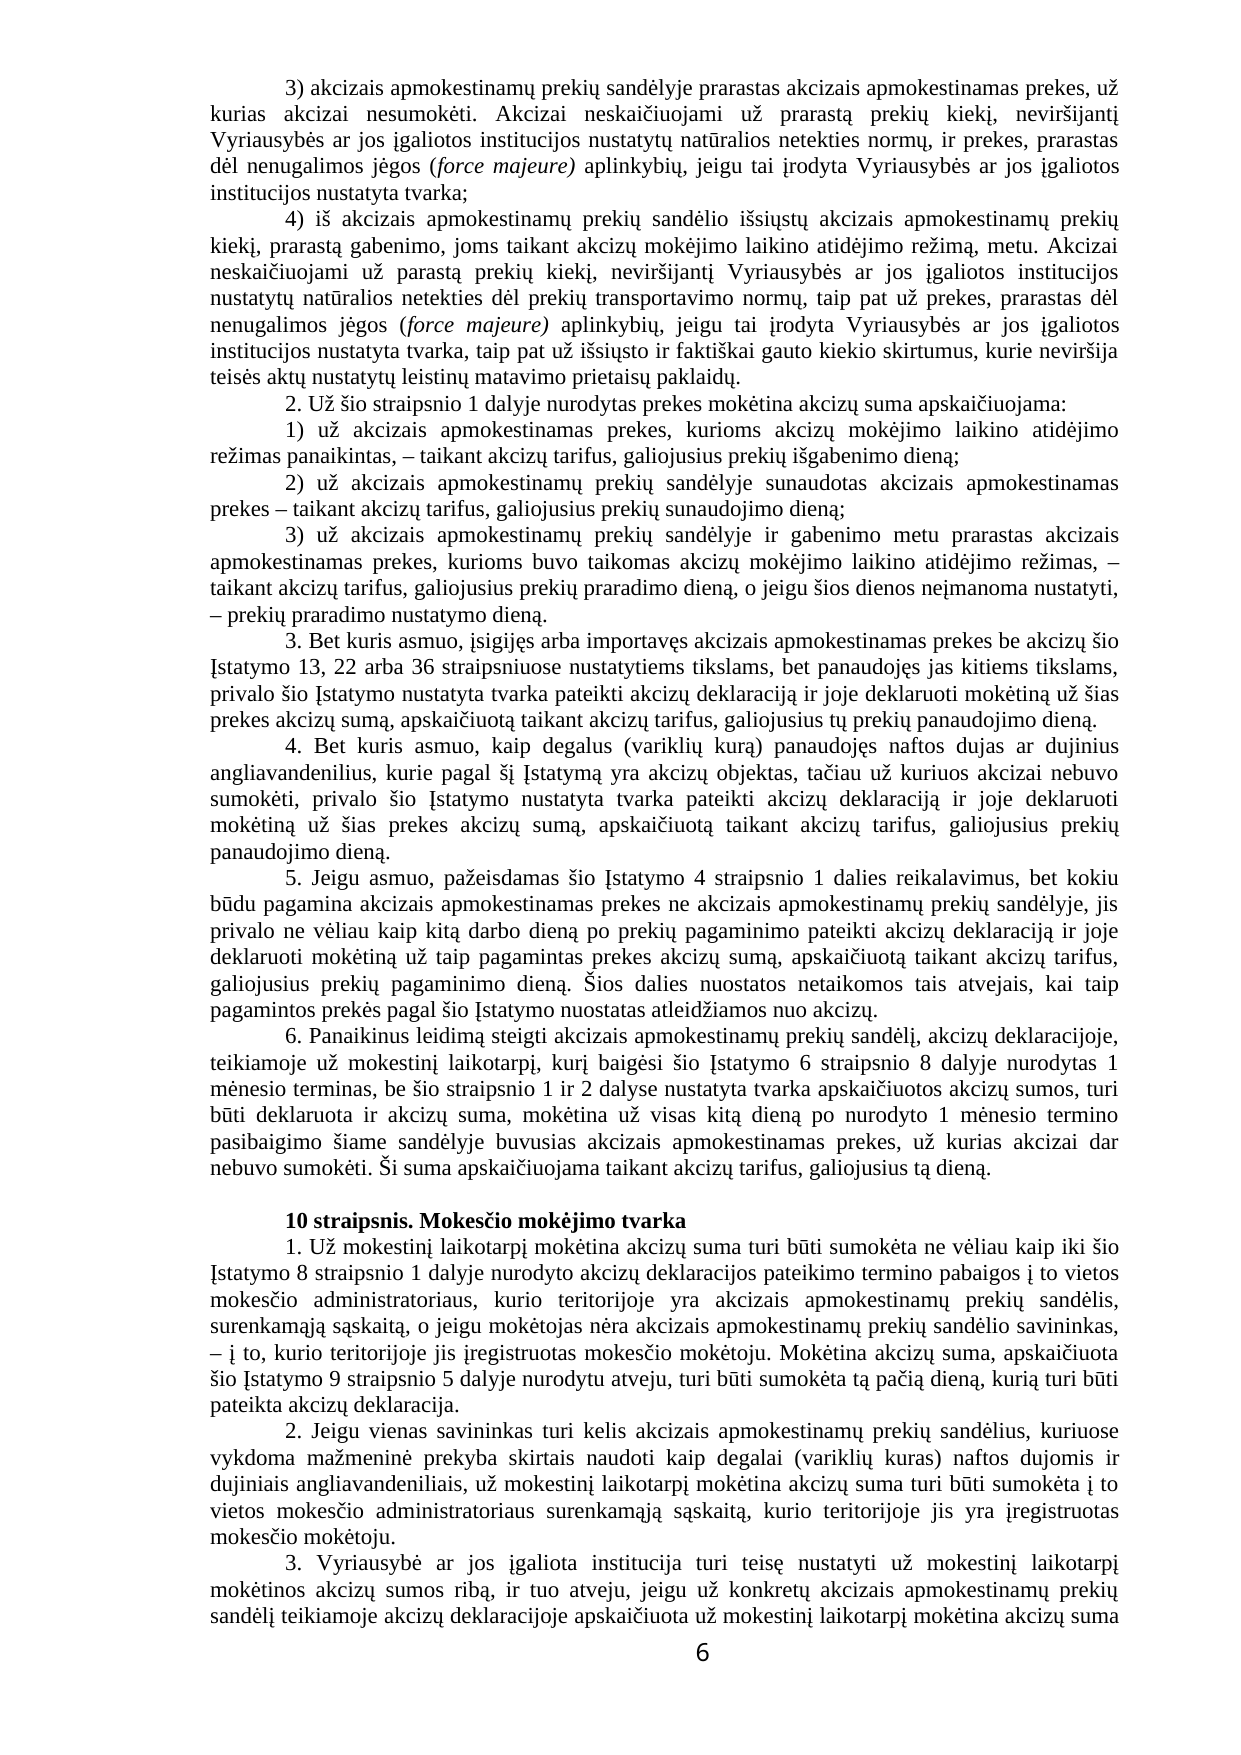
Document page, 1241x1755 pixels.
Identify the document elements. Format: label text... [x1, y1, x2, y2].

text 5. Jeigu asmuo, pažeisdamas šio Įstatymo 4 straipsnio 1 dalies reikalavimus, bet kokiu būdu pagamina akcizais apmokestinamas prekes ne akcizais apmokestinamų prekių sandėlyje, jis privalo ne vėliau kaip kitą darbo dieną po prekių pagaminimo pateikti akcizų deklaraciją ir joje deklaruoti mokėtiną už taip pagamintas prekes akcizų sumą, apskaičiuotą taikant akcizų tarifus, galiojusius prekių pagaminimo dieną. Šios dalies nuostatos netaikomos tais atvejais, kai taip pagamintos prekės pagal šio Įstatymo nuostatas atleidžiamos nuo akcizų. [210, 864, 1120, 1022]
text 4. Bet kuris asmuo, kaip degalus (variklių kurą) panaudojęs naftos dujas ar dujinius angliavandenilius, kurie pagal šį Įstatymą yra akcizų objektas, tačiau už kuriuos akcizai nebuvo sumokėti, privalo šio Įstatymo nustatyta tvarka pateikti akcizų deklaraciją ir joje deklaruoti mokėtiną už šias prekes akcizų sumą, apskaičiuotą taikant akcizų tarifus, galiojusius prekių panaudojimo dieną. [210, 732, 1120, 864]
text 1. Už mokestinį laikotarpį mokėtina akcizų suma turi būti sumokėta ne vėliau kaip iki šio Įstatymo 8 straipsnio 1 dalyje nurodyto akcizų deklaracijos pateikimo termino pabaigos į to vietos mokesčio administratoriaus, kurio teritorijoje yra akcizais apmokestinamų prekių sandėlis, surenkamąją sąskaitą, o jeigu mokėtojas nėra akcizais apmokestinamų prekių sandėlio savininkas, – į to, kurio teritorijoje jis įregistruotas mokesčio mokėtoju. Mokėtina akcizų suma, apskaičiuota šio Įstatymo 9 straipsnio 5 dalyje nurodytu atveju, turi būti sumokėta tą pačią dieną, kurią turi būti pateikta akcizų deklaracija. [210, 1233, 1120, 1418]
text 3. Bet kuris asmuo, įsigijęs arba importavęs akcizais apmokestinamas prekes be akcizų šio Įstatymo 13, 22 arba 36 straipsniuose nustatytiems tikslams, bet panaudojęs jas kitiems tikslams, privalo šio Įstatymo nustatyta tvarka pateikti akcizų deklaraciją ir joje deklaruoti mokėtiną už šias prekes akcizų sumą, apskaičiuotą taikant akcizų tarifus, galiojusius tų prekių panaudojimo dieną. [210, 627, 1120, 732]
text 3. Vyriausybė ar jos įgaliota institucija turi teisę nustatyti už mokestinį laikotarpį mokėtinos akcizų sumos ribą, ir tuo atveju, jeigu už konkretų akcizais apmokestinamų prekių sandėlį teikiamoje akcizų deklaracijoje apskaičiuota už mokestinį laikotarpį mokėtina akcizų suma [210, 1549, 1120, 1628]
text 10 straipsnis. Mokesčio mokėjimo tvarka [210, 1207, 1120, 1233]
text 4) iš akcizais apmokestinamų prekių sandėlio išsiųstų akcizais apmokestinamų prekių kiekį, prarastą gabenimo, joms taikant akcizų mokėjimo laikino atidėjimo režimą, metu. Akcizai neskaičiuojami už parastą prekių kiekį, neviršijantį Vyriausybės ar jos įgaliotos institucijos nustatytų natūralios netekties dėl prekių transportavimo normų, taip pat už prekes, prarastas dėl nenugalimos jėgos (force majeure) aplinkybių, jeigu tai įrodyta Vyriausybės ar jos įgaliotos institucijos nustatyta tvarka, taip pat už išsiųsto ir faktiškai gauto kiekio skirtumus, kurie neviršija teisės aktų nustatytų leistinų matavimo prietaisų paklaidų. [210, 205, 1120, 390]
text 3) už akcizais apmokestinamų prekių sandėlyje ir gabenimo metu prarastas akcizais apmokestinamas prekes, kurioms buvo taikomas akcizų mokėjimo laikino atidėjimo režimas, – taikant akcizų tarifus, galiojusius prekių praradimo dieną, o jeigu šios dienos neįmanoma nustatyti, – prekių praradimo nustatymo dieną. [210, 522, 1120, 627]
text 2) už akcizais apmokestinamų prekių sandėlyje sunaudotas akcizais apmokestinamas prekes – taikant akcizų tarifus, galiojusius prekių sunaudojimo dieną; [210, 469, 1120, 522]
text 2. Jeigu vienas savininkas turi kelis akcizais apmokestinamų prekių sandėlius, kuriuose vykdoma mažmeninė prekyba skirtais naudoti kaip degalai (variklių kuras) naftos dujomis ir dujiniais angliavandeniliais, už mokestinį laikotarpį mokėtina akcizų suma turi būti sumokėta į to vietos mokesčio administratoriaus surenkamąją sąskaitą, kurio teritorijoje jis yra įregistruotas mokesčio mokėtoju. [210, 1418, 1120, 1549]
text 2. Už šio straipsnio 1 dalyje nurodytas prekes mokėtina akcizų suma apskaičiuojama: [210, 390, 1120, 416]
text 6. Panaikinus leidimą steigti akcizais apmokestinamų prekių sandėlį, akcizų deklaracijoje, teikiamoje už mokestinį laikotarpį, kurį baigėsi šio Įstatymo 6 straipsnio 8 dalyje nurodytas 1 mėnesio terminas, be šio straipsnio 1 ir 2 dalyse nustatyta tvarka apskaičiuotos akcizų sumos, turi būti deklaruota ir akcizų suma, mokėtina už visas kitą dieną po nurodyto 1 mėnesio termino pasibaigimo šiame sandėlyje buvusias akcizais apmokestinamas prekes, už kurias akcizai dar nebuvo sumokėti. Ši suma apskaičiuojama taikant akcizų tarifus, galiojusius tą dieną. [210, 1022, 1120, 1180]
text 3) akcizais apmokestinamų prekių sandėlyje prarastas akcizais apmokestinamas prekes, už kurias akcizai nesumokėti. Akcizai neskaičiuojami už prarastą prekių kiekį, neviršijantį Vyriausybės ar jos įgaliotos institucijos nustatytų natūralios netekties normų, ir prekes, prarastas dėl nenugalimos jėgos (force majeure) aplinkybių, jeigu tai įrodyta Vyriausybės ar jos įgaliotos institucijos nustatyta tvarka; [210, 73, 1120, 205]
text 1) už akcizais apmokestinamas prekes, kurioms akcizų mokėjimo laikino atidėjimo režimas panaikintas, – taikant akcizų tarifus, galiojusius prekių išgabenimo dieną; [210, 416, 1120, 469]
